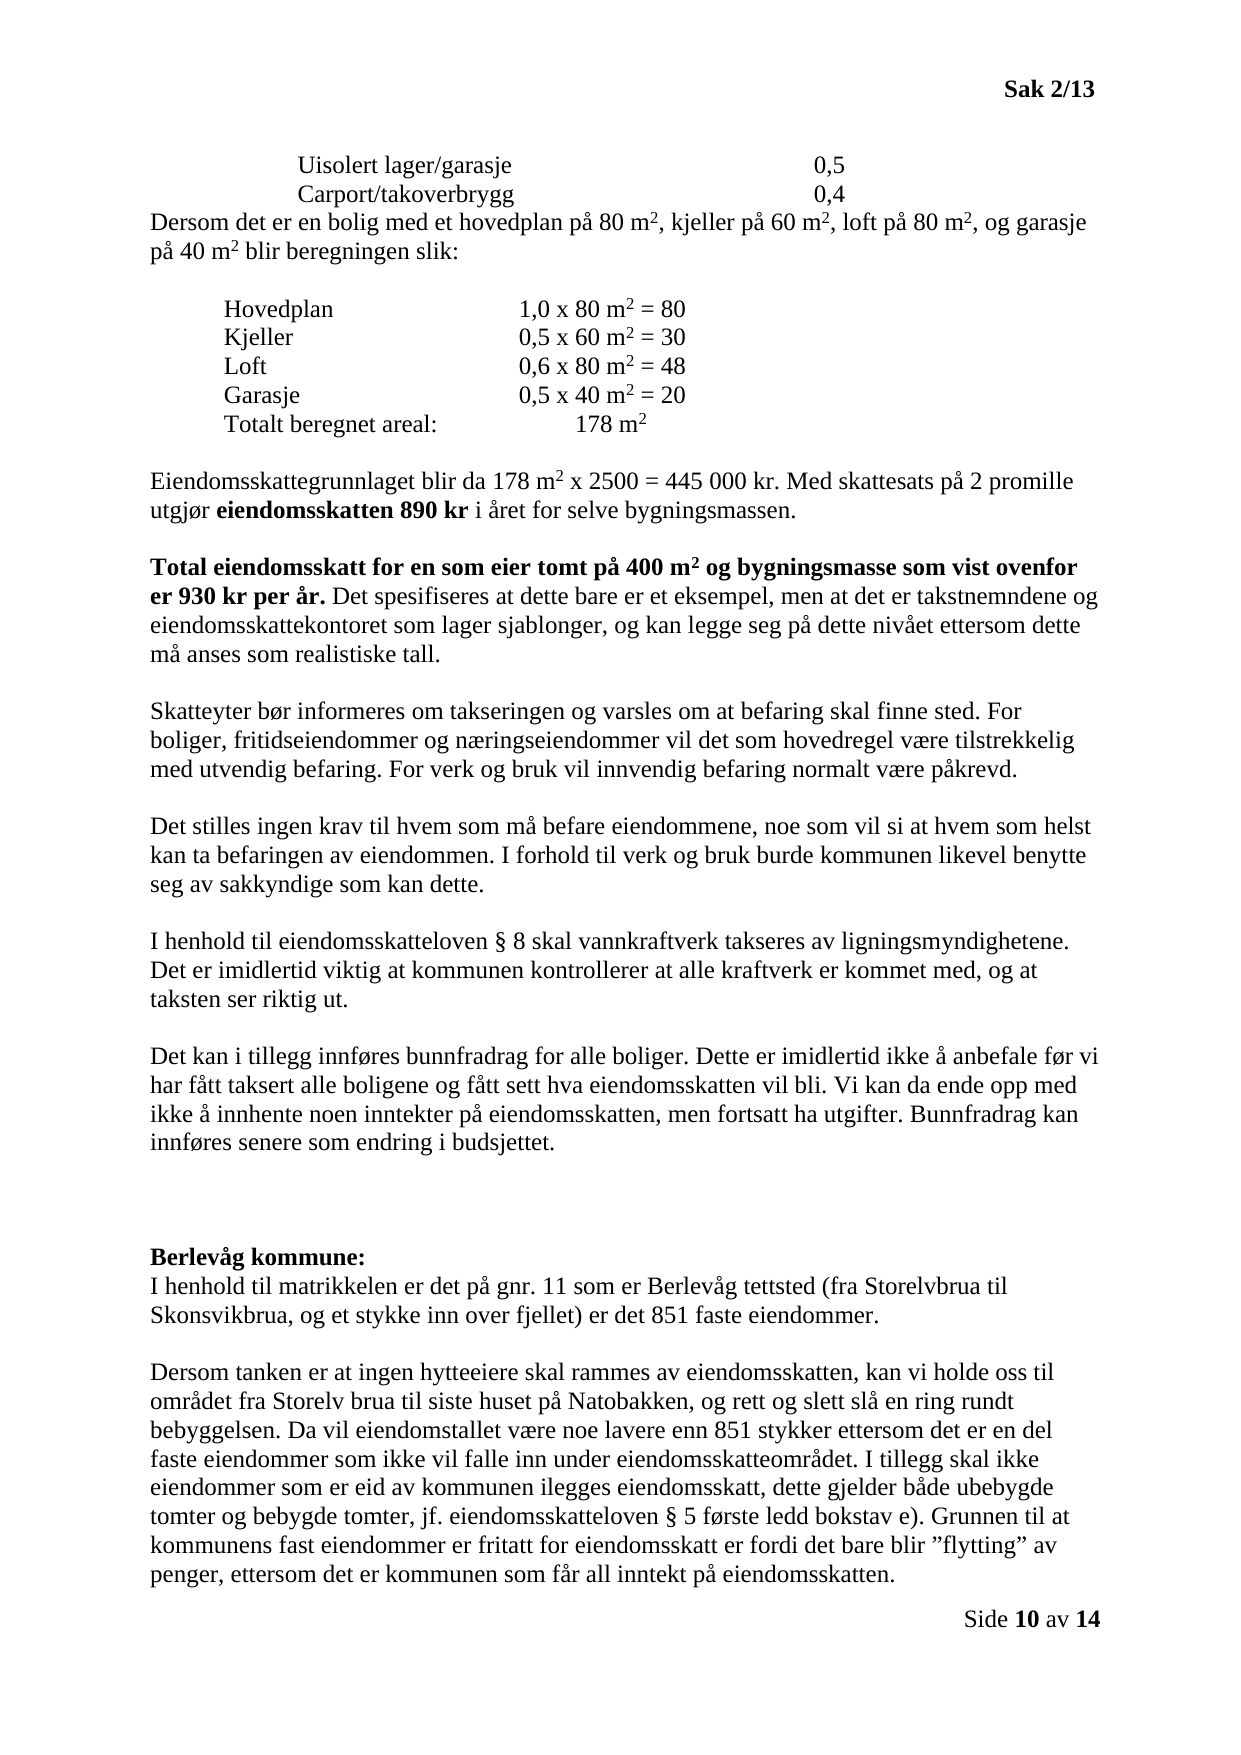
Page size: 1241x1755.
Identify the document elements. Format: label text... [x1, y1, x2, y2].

text Det kan i tillegg innføres bunnfradrag for alle boliger. Dette er imidlertid ikke å anbefale før vi har fått taksert alle boligene og fått sett hva eiendomsskatten vil bli. Vi kan da ende opp med ikke å innhente noen inntekter på eiendomsskatten, men fortsatt ha utgifter. Bunnfradrag kan innføres senere som endring i budsjettet. [150, 1041, 1100, 1156]
text Hovedplan 1,0 x 80 m2 = 80 [150, 294, 1100, 322]
text I henhold til matrikkelen er det på gnr. 11 som er Berlevåg tettsted (fra Storelvbrua til Skonsvikbrua, og et stykke inn over fjellet) er det 851 faste eiendommer. [150, 1271, 1100, 1329]
text Berlevåg kommune: [150, 1242, 1100, 1271]
text Dersom tanken er at ingen hytteeiere skal rammes av eiendomsskatten, kan vi holde oss til området fra Storelv brua til siste huset på Natobakken, og rett og slett slå en ring rundt bebyggelsen. Da vil eiendomstallet være noe lavere enn 851 stykker ettersom det er en del faste eiendommer som ikke vil falle inn under eiendomsskatteområdet. I tillegg skal ikke eiendommer som er eid av kommunen ilegges eiendomsskatt, dette gjelder både ubebygde tomter og bebygde tomter, jf. eiendomsskatteloven § 5 første ledd bokstav e). Grunnen til at kommunens fast eiendommer er fritatt for eiendomsskatt er fordi det bare blir ”flytting” av penger, ettersom det er kommunen som får all inntekt på eiendomsskatten. [150, 1357, 1100, 1587]
text Carport/takoverbrygg 0,4 [150, 179, 1100, 207]
text Dersom det er en bolig med et hovedplan på 80 m2, kjeller på 60 m2, loft på 80 m2, og garasje på 40 m2 blir beregningen slik: [150, 207, 1100, 265]
text Uisolert lager/garasje 0,5 [150, 150, 1100, 179]
text Kjeller 0,5 x 60 m2 = 30 [150, 322, 1100, 351]
text I henhold til eiendomsskatteloven § 8 skal vannkraftverk takseres av ligningsmyndighetene. Det er imidlertid viktig at kommunen kontrollerer at alle kraftverk er kommet med, og at taksten ser riktig ut. [150, 926, 1100, 1012]
text Eiendomsskattegrunnlaget blir da 178 m2 x 2500 = 445 000 kr. Med skattesats på 2 promille utgjør eiendomsskatten 890 kr i året for selve bygningsmassen. [150, 466, 1100, 524]
text Total eiendomsskatt for en som eier tomt på 400 m2 og bygningsmasse som vist ovenfor er 930 kr per år. Det spesifiseres at dette bare er et eksempel, men at det er takstnemndene og eiendomsskattekontoret som lager sjablonger, og kan legge seg på dette nivået ettersom dette må anses som realistiske tall. [150, 524, 1100, 667]
text Totalt beregnet areal: 178 m2 [150, 409, 1100, 437]
text Loft 0,6 x 80 m2 = 48 [150, 351, 1100, 380]
text Skatteyter bør informeres om takseringen og varsles om at befaring skal finne sted. For boliger, fritidseiendommer og næringseiendommer vil det som hovedregel være tilstrekkelig med utvendig befaring. For verk og bruk vil innvendig befaring normalt være påkrevd. [150, 696, 1100, 782]
text Garasje 0,5 x 40 m2 = 20 [150, 380, 1100, 409]
text Det stilles ingen krav til hvem som må befare eiendommene, noe som vil si at hvem som helst kan ta befaringen av eiendommen. I forhold til verk og bruk burde kommunen likevel benytte seg av sakkyndige som kan dette. [150, 811, 1100, 897]
